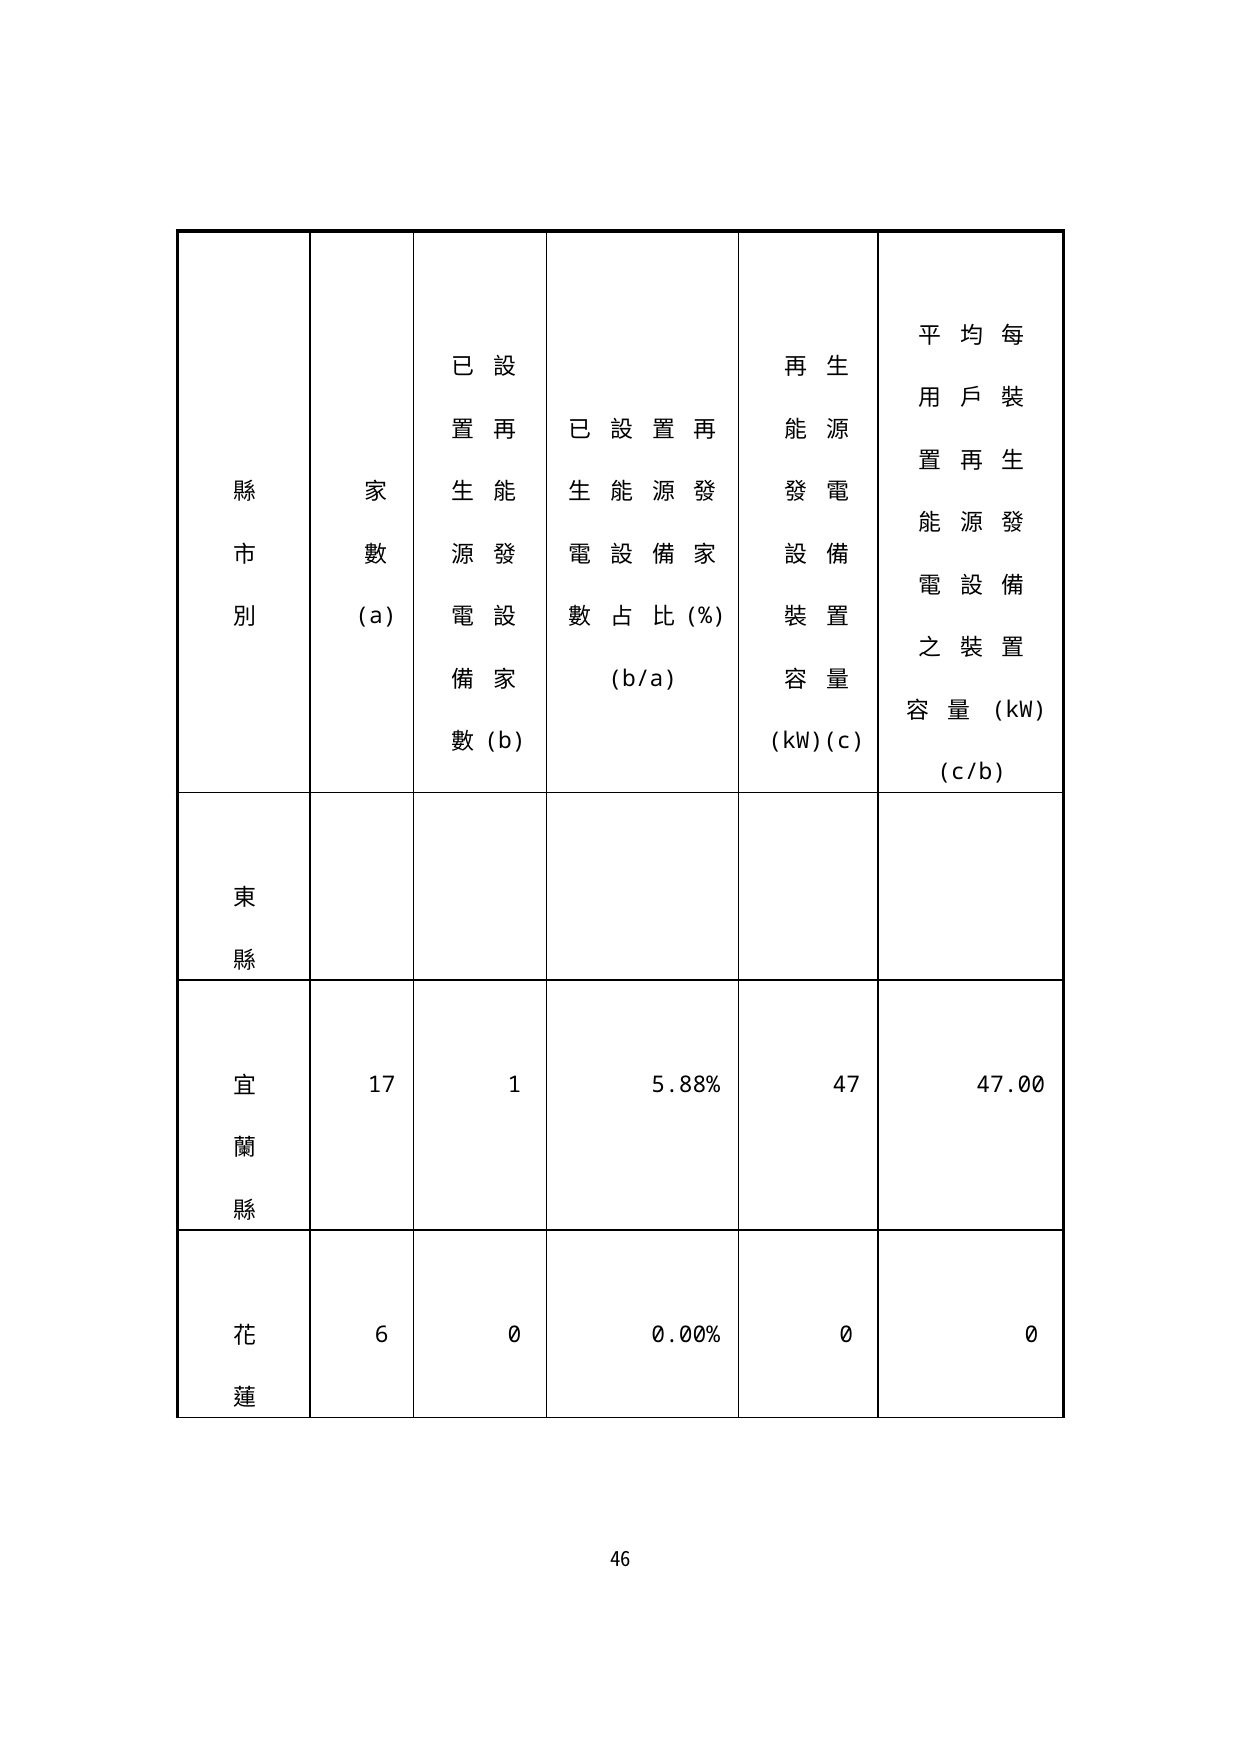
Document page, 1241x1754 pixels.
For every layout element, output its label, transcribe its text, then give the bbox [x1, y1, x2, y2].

table_cell 47.00 [879, 981, 1062, 1229]
table_header 家數(a) [311, 233, 413, 792]
table_cell [311, 793, 413, 979]
table_cell 宜蘭縣 [179, 981, 309, 1229]
table_header 已設置再生能源發電設備家數占比(%)(b/a) [547, 233, 738, 792]
table_cell 6 [311, 1231, 413, 1417]
table_cell 17 [311, 981, 413, 1229]
table_cell 1 [414, 981, 546, 1229]
table_header 已設置再生能源發電設備家數(b) [414, 233, 546, 792]
table_cell [547, 793, 738, 979]
table_cell 花蓮 [179, 1231, 309, 1417]
table_cell 5.88% [547, 981, 738, 1229]
table_cell 0 [414, 1231, 546, 1417]
table_cell 47 [739, 981, 877, 1229]
table_header 再生能源發電設備裝置容量(kW)(c) [739, 233, 877, 792]
table_cell [879, 793, 1062, 979]
table_cell 0 [879, 1231, 1062, 1417]
table_cell 東縣 [179, 793, 309, 979]
table_header 平均每用戶裝置再生能源發電設備之裝置容量(kW)(c/b) [879, 233, 1062, 792]
table_header 縣市別 [179, 233, 309, 792]
table_cell 0.00% [547, 1231, 738, 1417]
table_cell [414, 793, 546, 979]
table_cell 0 [739, 1231, 877, 1417]
table_cell [739, 793, 877, 979]
